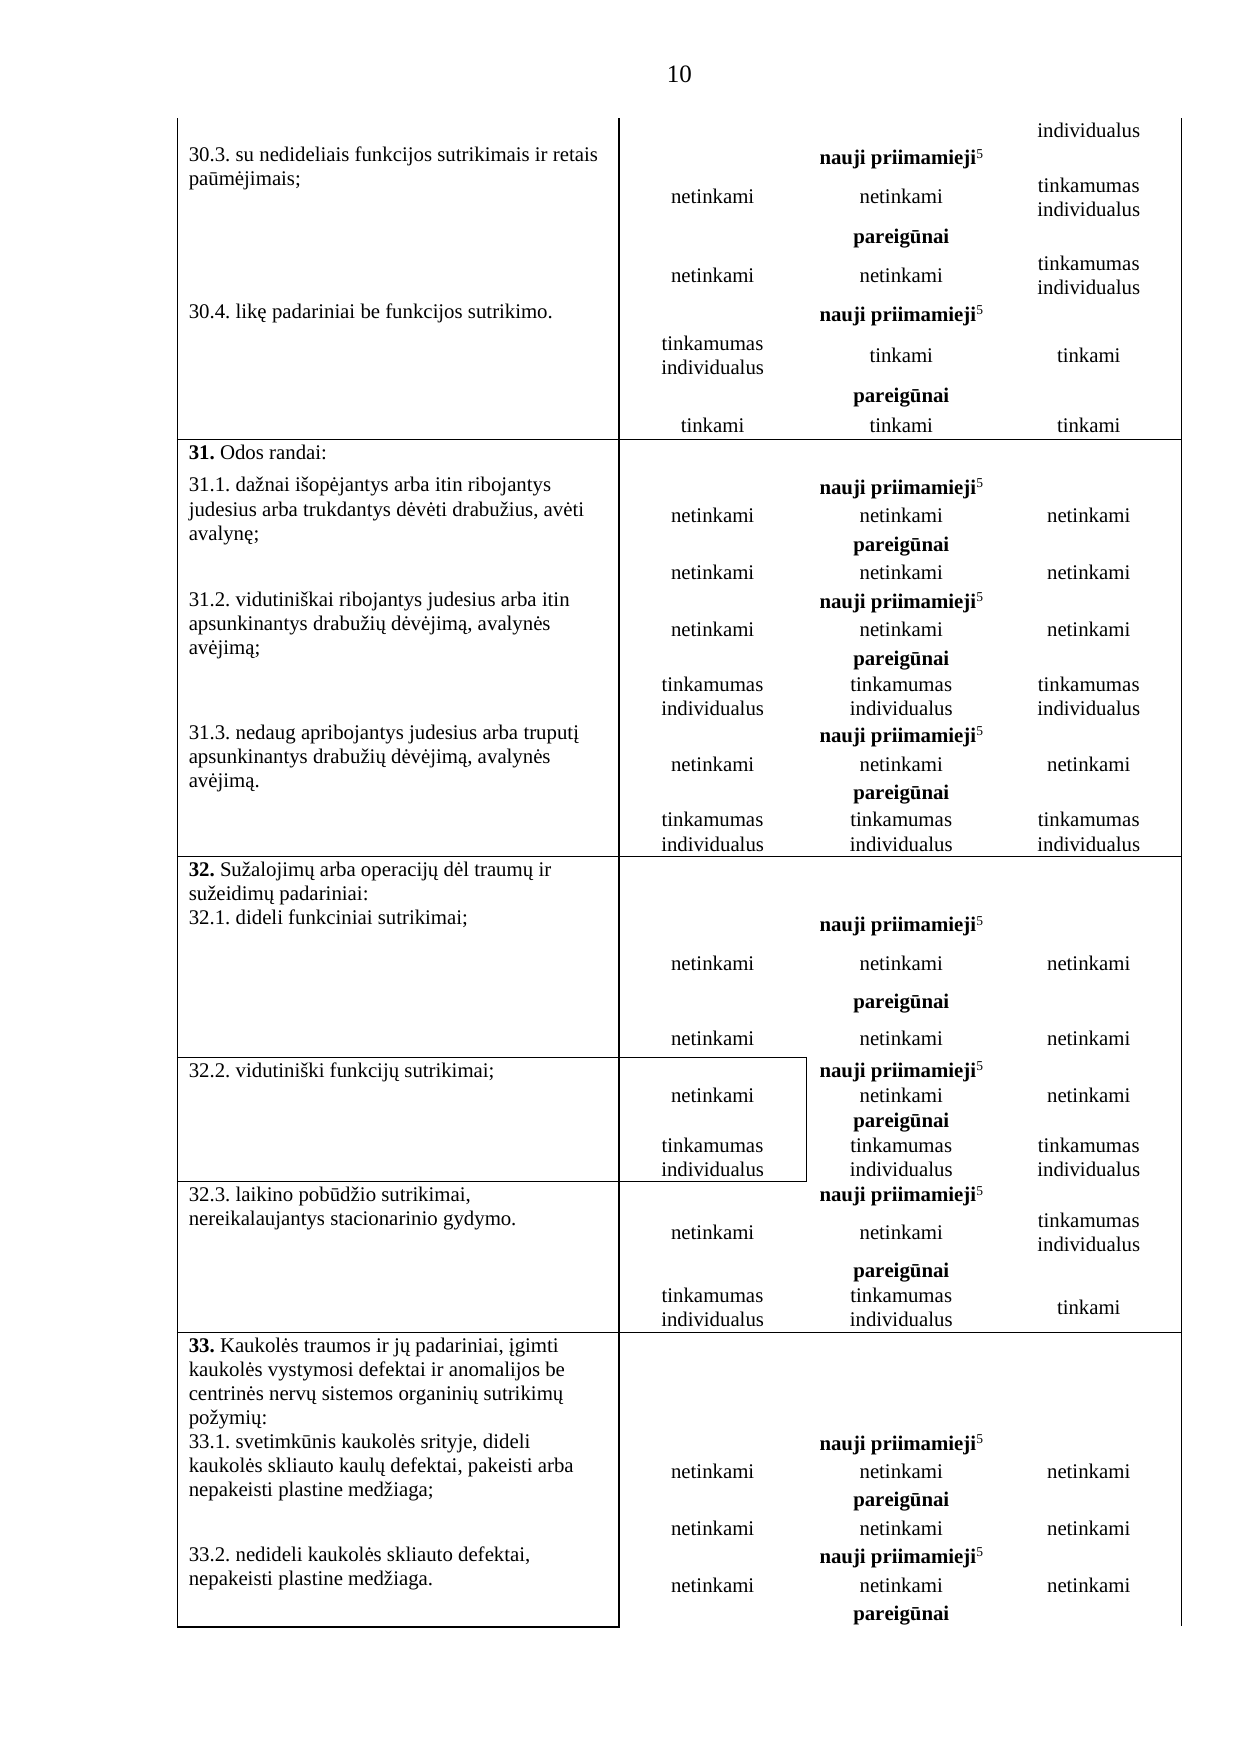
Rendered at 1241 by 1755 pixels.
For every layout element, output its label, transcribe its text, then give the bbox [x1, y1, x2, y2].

table_cell [620, 1107, 806, 1132]
table_cell [620, 379, 806, 409]
table_cell 33.2. nedideli kaukolės skliauto defektai, nepakeisti plastine medžiaga. [178, 1542, 618, 1626]
table_cell pareigūnai [806, 1256, 996, 1282]
table_cell [620, 1485, 806, 1513]
table_cell [620, 981, 806, 1019]
table_cell netinkami [996, 615, 1181, 644]
table_cell tinkamumas individualus [996, 806, 1181, 856]
table_cell [620, 142, 806, 172]
table_cell [996, 299, 1181, 329]
table_cell pareigūnai [806, 778, 996, 806]
table_cell pareigūnai [807, 1107, 996, 1132]
table_cell tinkami [996, 329, 1181, 379]
table_cell netinkami [806, 943, 996, 981]
table_cell [620, 1333, 1181, 1429]
table_cell netinkami [620, 501, 806, 529]
table_cell [620, 778, 806, 806]
table_cell [620, 644, 806, 672]
table_cell nauji priimamieji5 [806, 586, 996, 615]
table_cell [620, 1058, 806, 1082]
table_cell tinkami [996, 409, 1181, 439]
table_cell [996, 530, 1181, 558]
table_cell [620, 586, 806, 615]
table_cell 30.4. likę padariniai be funkcijos sutrikimo. [178, 299, 618, 439]
table_cell [996, 221, 1181, 251]
table_cell [620, 1598, 806, 1626]
table_cell [996, 1107, 1181, 1132]
table_cell netinkami [806, 1457, 996, 1485]
table_cell [996, 1256, 1181, 1282]
table_cell netinkami [806, 1019, 996, 1057]
table_cell [996, 720, 1181, 749]
table_cell 32.3. laikino pobūdžio sutrikimai, nereikalaujantys stacionarinio gydymo. [178, 1182, 618, 1331]
table_cell netinkami [996, 1082, 1181, 1107]
table_cell netinkami [620, 1206, 806, 1256]
table_cell [178, 118, 618, 142]
table_cell [996, 586, 1181, 615]
table_cell pareigūnai [806, 1598, 996, 1626]
table_cell nauji priimamieji5 [807, 1057, 996, 1082]
table_cell netinkami [620, 1570, 806, 1598]
table_cell [996, 981, 1181, 1019]
table_cell pareigūnai [806, 1485, 996, 1513]
table_cell [996, 778, 1181, 806]
table_cell netinkami [806, 173, 996, 221]
table_cell netinkami [806, 1570, 996, 1598]
table_cell tinkamumas individualus [620, 1282, 806, 1331]
table_cell tinkamumas individualus [996, 173, 1181, 221]
table_cell netinkami [620, 1019, 806, 1057]
table_cell netinkami [620, 173, 806, 221]
table_cell [620, 221, 806, 251]
table_cell [806, 118, 996, 142]
table_cell 32.1. dideli funkciniai sutrikimai; [178, 905, 618, 1057]
table_cell tinkami [806, 409, 996, 439]
table_cell netinkami [996, 943, 1181, 981]
table_cell tinkamumas individualus [620, 1132, 806, 1181]
table_cell netinkami [996, 1514, 1181, 1542]
table_cell [620, 1256, 806, 1282]
table_cell tinkamumas individualus [620, 672, 806, 720]
table_cell [996, 644, 1181, 672]
table_cell 31.2. vidutiniškai ribojantys judesius arba itin apsunkinantys drabužių dėvėjimą, avalynės avėjimą; [178, 586, 618, 720]
table_cell [996, 1181, 1181, 1206]
table_cell individualus [996, 118, 1181, 142]
table_cell netinkami [806, 251, 996, 299]
table_cell tinkamumas individualus [806, 806, 996, 856]
table_cell [996, 379, 1181, 409]
table_cell 33. Kaukolės traumos ir jų padariniai, įgimti kaukolės vystymosi defektai ir anomalijos be centrinės nervų sistemos organinių sutrikimų požymių: [178, 1333, 618, 1429]
table_cell netinkami [996, 1457, 1181, 1485]
table_cell [620, 1542, 806, 1570]
table_cell [996, 142, 1181, 172]
table_cell 31.3. nedaug apribojantys judesius arba truputį apsunkinantys drabužių dėvėjimą, avalynės avėjimą. [178, 720, 618, 856]
table_cell [996, 905, 1181, 943]
table_cell pareigūnai [806, 379, 996, 409]
table_cell netinkami [620, 1082, 806, 1107]
table_cell netinkami [806, 615, 996, 644]
table_cell netinkami [806, 558, 996, 586]
table_cell [620, 473, 806, 501]
table_cell netinkami [620, 943, 806, 981]
table_cell pareigūnai [806, 644, 996, 672]
table_cell tinkamumas individualus [620, 329, 806, 379]
table_cell netinkami [806, 749, 996, 777]
table_cell nauji priimamieji5 [806, 142, 996, 172]
table_cell netinkami [996, 558, 1181, 586]
table_cell pareigūnai [806, 221, 996, 251]
table_cell netinkami [806, 1206, 996, 1256]
table_cell netinkami [996, 749, 1181, 777]
table_cell [620, 299, 806, 329]
table_cell [620, 720, 806, 749]
table_cell [996, 1598, 1181, 1626]
table_cell 32.2. vidutiniški funkcijų sutrikimai; [178, 1058, 618, 1181]
table_cell [620, 440, 1181, 472]
table_cell netinkami [807, 1082, 996, 1107]
table_cell tinkamumas individualus [806, 1282, 996, 1331]
table_cell tinkami [806, 329, 996, 379]
table_cell tinkamumas individualus [806, 672, 996, 720]
table_cell nauji priimamieji5 [806, 1181, 996, 1206]
table_cell [996, 1429, 1181, 1457]
table_cell nauji priimamieji5 [806, 905, 996, 943]
table_cell tinkamumas individualus [996, 1132, 1181, 1181]
table_cell nauji priimamieji5 [806, 473, 996, 501]
table_cell tinkamumas individualus [996, 251, 1181, 299]
table_cell 30.3. su nedideliais funkcijos sutrikimais ir retais paūmėjimais; [178, 142, 618, 299]
table_cell [620, 1182, 806, 1206]
table_cell tinkami [996, 1282, 1181, 1331]
table_cell tinkami [620, 409, 806, 439]
table_cell 32. Sužalojimų arba operacijų dėl traumų ir sužeidimų padariniai: [178, 857, 618, 905]
table_cell [620, 530, 806, 558]
table_cell 31.1. dažnai išopėjantys arba itin ribojantys judesius arba trukdantys dėvėti drabužius, avėti avalynę; [178, 473, 618, 586]
table_cell netinkami [620, 615, 806, 644]
table_cell netinkami [996, 1570, 1181, 1598]
table_cell netinkami [806, 1514, 996, 1542]
table_cell [996, 1485, 1181, 1513]
table_cell 31. Odos randai: [178, 440, 618, 472]
table_cell [620, 1429, 806, 1457]
table_cell [996, 473, 1181, 501]
table_cell [620, 857, 1181, 905]
table_cell [996, 1542, 1181, 1570]
table_cell nauji priimamieji5 [806, 1429, 996, 1457]
table_cell [996, 1057, 1181, 1082]
table_cell netinkami [620, 1457, 806, 1485]
table_cell netinkami [620, 749, 806, 777]
table_cell [620, 118, 806, 142]
table_cell tinkamumas individualus [996, 1206, 1181, 1256]
table_cell tinkamumas individualus [996, 672, 1181, 720]
table_cell tinkamumas individualus [620, 806, 806, 856]
table_cell pareigūnai [806, 530, 996, 558]
table_cell netinkami [620, 1514, 806, 1542]
table_cell netinkami [620, 558, 806, 586]
table_cell nauji priimamieji5 [806, 1542, 996, 1570]
table_cell 33.1. svetimkūnis kaukolės srityje, dideli kaukolės skliauto kaulų defektai, pakeisti arba nepakeisti plastine medžiaga; [178, 1429, 618, 1542]
table_cell nauji priimamieji5 [806, 720, 996, 749]
table_cell netinkami [806, 501, 996, 529]
table_cell tinkamumas individualus [807, 1132, 996, 1181]
table_cell netinkami [996, 501, 1181, 529]
table_cell nauji priimamieji5 [806, 299, 996, 329]
table_cell pareigūnai [806, 981, 996, 1019]
table_cell netinkami [620, 251, 806, 299]
table_cell netinkami [996, 1019, 1181, 1057]
table_cell [620, 905, 806, 943]
